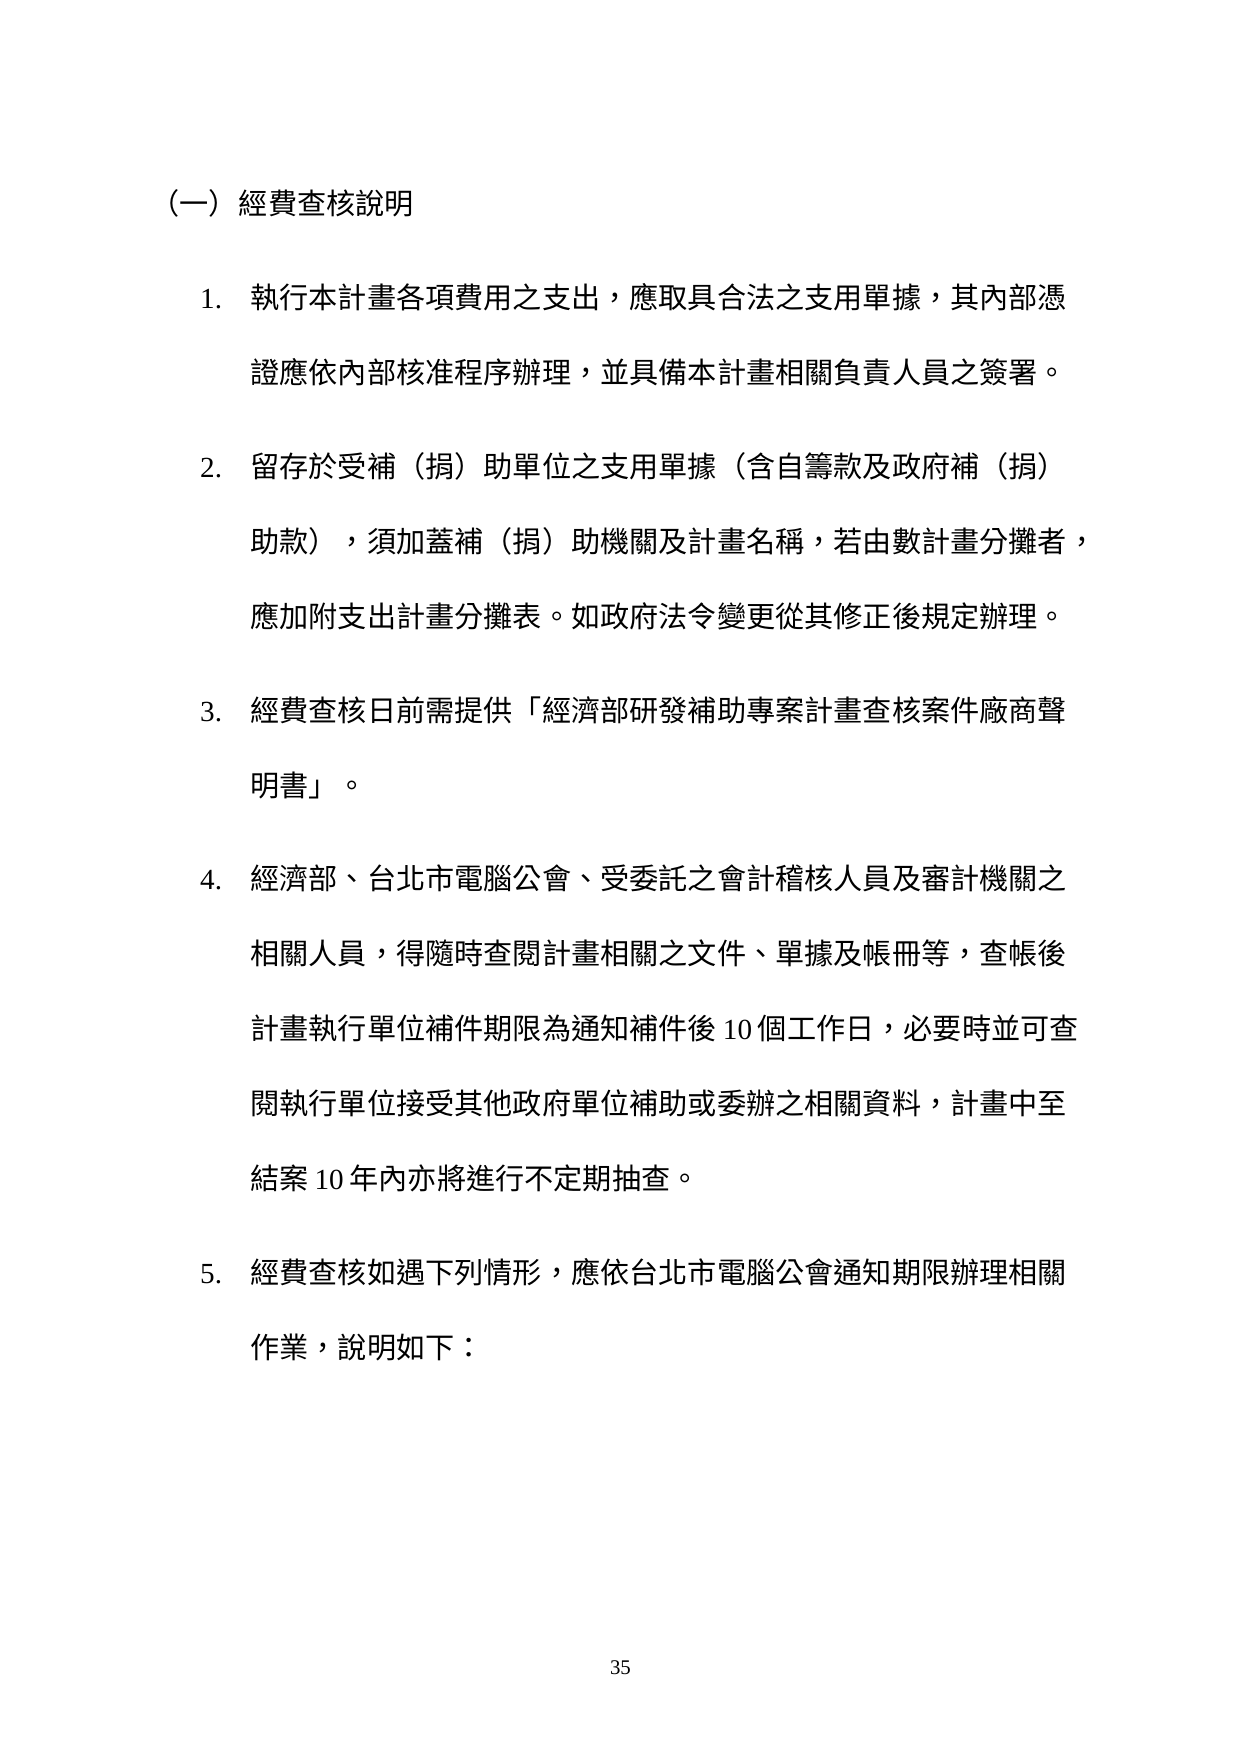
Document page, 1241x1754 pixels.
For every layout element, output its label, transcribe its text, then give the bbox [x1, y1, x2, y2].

list 留存於受補（捐）助單位之支用單據（含自籌款及政府補（捐）助款），須加蓋補（捐）助機關及計畫名稱，若由數計畫分攤者，應加附支出計畫分攤表。如政府法令變更從其修正後規定辦理。 [200, 427, 1090, 652]
list 經費查核說明 [150, 164, 1090, 239]
list 經費查核日前需提供「經濟部研發補助專案計畫查核案件廠商聲明書」。 [200, 671, 1090, 821]
list 經費查核如遇下列情形，應依台北市電腦公會通知期限辦理相關作業，說明如下： [200, 1233, 1090, 1383]
list 執行本計畫各項費用之支出，應取具合法之支用單據，其內部憑證應依內部核准程序辦理，並具備本計畫相關負責人員之簽署。 [200, 258, 1090, 408]
list 經濟部、台北市電腦公會、受委託之會計稽核人員及審計機關之相關人員，得隨時查閱計畫相關之文件、單據及帳冊等，查帳後計畫執行單位補件期限為通知補件後10個工作日，必要時並可查閱執行單位接受其他政府單位補助或委辦之相關資料，計畫中至結案10年內亦將進行不定期抽查。 [200, 839, 1090, 1214]
